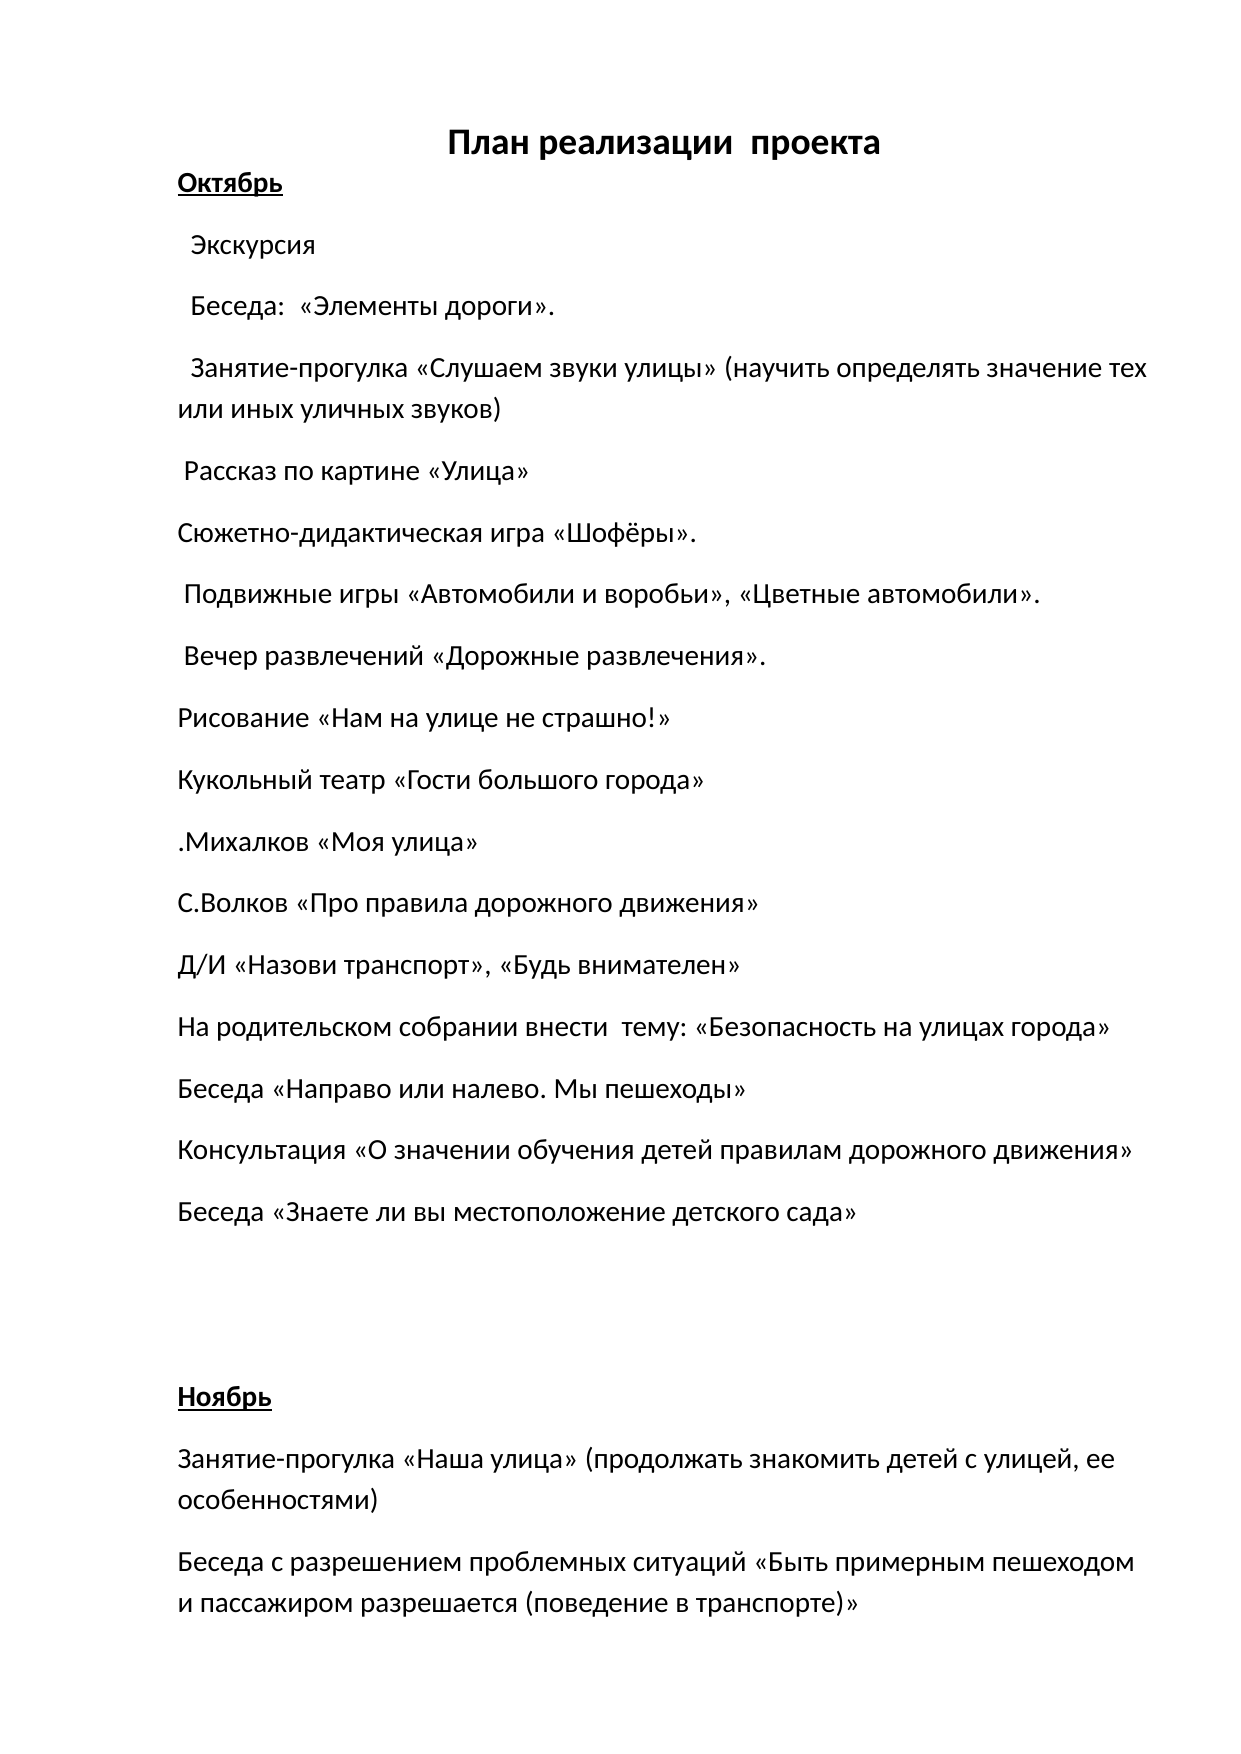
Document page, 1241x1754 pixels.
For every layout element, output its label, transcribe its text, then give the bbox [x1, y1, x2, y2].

text С.Волков «Про правила дорожного движения» [177, 884, 1152, 920]
text Экскурсия [177, 226, 1152, 261]
text Вечер развлечений «Дорожные развлечения». [177, 637, 1152, 673]
text Сюжетно-дидактическая игра «Шофёры». [177, 514, 1152, 549]
text Беседа с разрешением проблемных ситуаций «Быть примерным пешеходом и пассажиром разрешается (поведение в транспорте)» [177, 1543, 1152, 1619]
text Ноябрь [177, 1378, 1152, 1414]
text Занятие-прогулка «Слушаем звуки улицы» (научить определять значение тех или иных уличных звуков) [177, 349, 1152, 426]
text Подвижные игры «Автомобили и воробьи», «Цветные автомобили». [177, 576, 1152, 611]
text Д/И «Назови транспорт», «Будь внимателен» [177, 946, 1152, 982]
text Занятие-прогулка «Наша улица» (продолжать знакомить детей с улицей, ее особенностями) [177, 1440, 1152, 1517]
text Консультация «О значении обучения детей правилам дорожного движения» [177, 1131, 1152, 1167]
text Октябрь [177, 164, 1152, 199]
text Рисование «Нам на улице не страшно!» [177, 699, 1152, 735]
text .Михалков «Моя улица» [177, 823, 1152, 858]
text Беседа «Знаете ли вы местоположение детского сада» [177, 1193, 1152, 1229]
text План реализации проекта [177, 118, 1152, 164]
text Рассказ по картине «Улица» [177, 452, 1152, 488]
text На родительском собрании внести тему: «Безопасность на улицах города» [177, 1008, 1152, 1043]
text Беседа «Направо или налево. Мы пешеходы» [177, 1070, 1152, 1105]
text Кукольный театр «Гости большого города» [177, 761, 1152, 796]
text Беседа: «Элементы дороги». [177, 287, 1152, 323]
